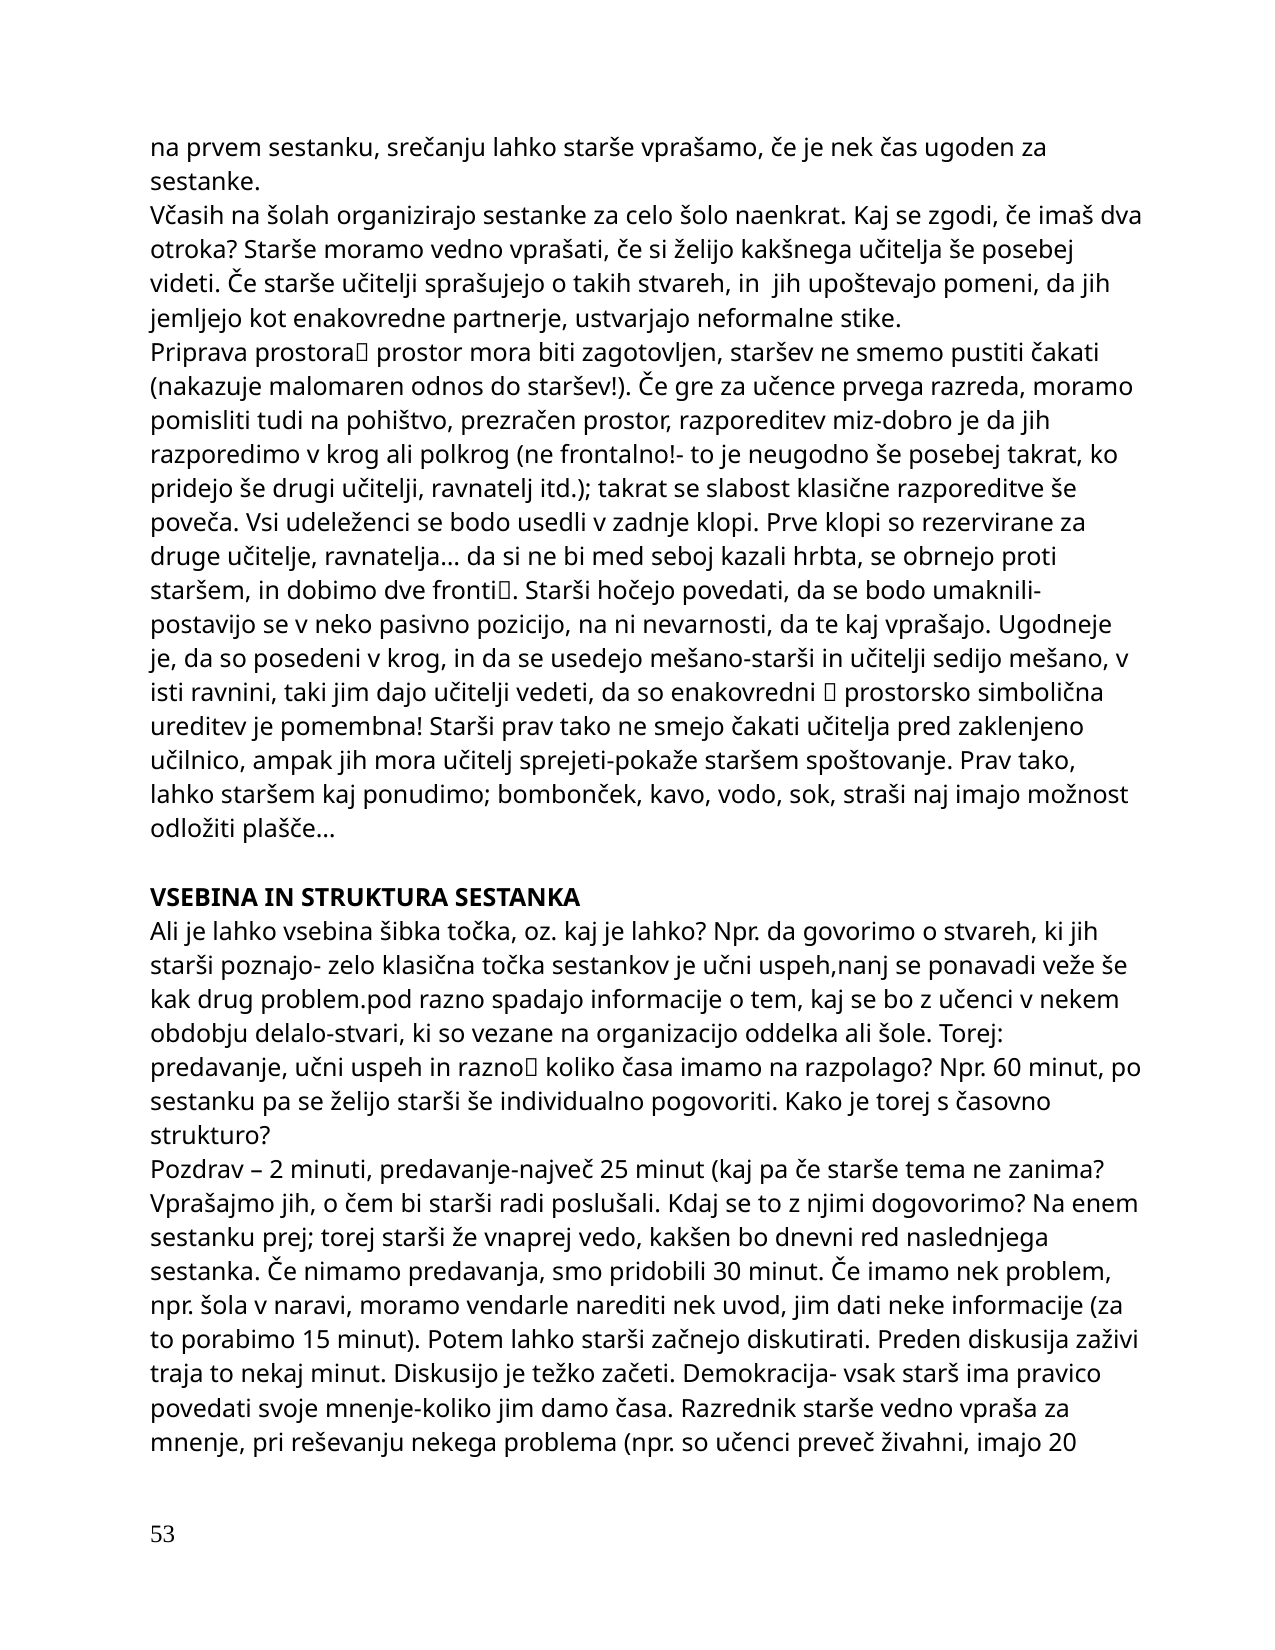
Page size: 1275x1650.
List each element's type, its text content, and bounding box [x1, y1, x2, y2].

text Priprava prostora prostor mora biti zagotovljen, staršev ne smemo pustiti čakati (nakazuje malomaren odnos do staršev!). Če gre za učence prvega razreda, moramo pomisliti tudi na pohištvo, prezračen prostor, razporeditev miz-dobro je da jih razporedimo v krog ali polkrog (ne frontalno!- to je neugodno še posebej takrat, ko pridejo še drugi učitelji, ravnatelj itd.); takrat se slabost klasične razporeditve še poveča. Vsi udeleženci se bodo usedli v zadnje klopi. Prve klopi so rezervirane za druge učitelje, ravnatelja… da si ne bi med seboj kazali hrbta, se obrnejo proti staršem, in dobimo dve fronti. Starši hočejo povedati, da se bodo umaknili- postavijo se v neko pasivno pozicijo, na ni nevarnosti, da te kaj vprašajo. Ugodneje je, da so posedeni v krog, in da se usedejo mešano-starši in učitelji sedijo mešano, v isti ravnini, taki jim dajo učitelji vedeti, da so enakovredni  prostorsko simbolična ureditev je pomembna! Starši prav tako ne smejo čakati učitelja pred zaklenjeno učilnico, ampak jih mora učitelj sprejeti-pokaže staršem spoštovanje. Prav tako, lahko staršem kaj ponudimo; bombonček, kavo, vodo, sok, straši naj imajo možnost odložiti plašče… [150, 334, 1144, 845]
text Pozdrav – 2 minuti, predavanje-največ 25 minut (kaj pa če starše tema ne zanima? Vprašajmo jih, o čem bi starši radi poslušali. Kdaj se to z njimi dogovorimo? Na enem sestanku prej; torej starši že vnaprej vedo, kakšen bo dnevni red naslednjega sestanka. Če nimamo predavanja, smo pridobili 30 minut. Če imamo nek problem, npr. šola v naravi, moramo vendarle narediti nek uvod, jim dati neke informacije (za to porabimo 15 minut). Potem lahko starši začnejo diskutirati. Preden diskusija zaživi traja to nekaj minut. Diskusijo je težko začeti. Demokracija- vsak starš ima pravico povedati svoje mnenje-koliko jim damo časa. Razrednik starše vedno vpraša za mnenje, pri reševanju nekega problema (npr. so učenci preveč živahni, imajo 20 [150, 1152, 1144, 1458]
text na prvem sestanku, srečanju lahko starše vprašamo, če je nek čas ugoden za sestanke. [150, 130, 1144, 198]
text Ali je lahko vsebina šibka točka, oz. kaj je lahko? Npr. da govorimo o stvareh, ki jih starši poznajo- zelo klasična točka sestankov je učni uspeh,nanj se ponavadi veže še kak drug problem.pod razno spadajo informacije o tem, kaj se bo z učenci v nekem obdobju delalo-stvari, ki so vezane na organizacijo oddelka ali šole. Torej: predavanje, učni uspeh in razno koliko časa imamo na razpolago? Npr. 60 minut, po sestanku pa se želijo starši še individualno pogovoriti. Kako je torej s časovno strukturo? [150, 913, 1144, 1152]
text Včasih na šolah organizirajo sestanke za celo šolo naenkrat. Kaj se zgodi, če imaš dva otroka? Starše moramo vedno vprašati, če si želijo kakšnega učitelja še posebej videti. Če starše učitelji sprašujejo o takih stvareh, in jih upoštevajo pomeni, da jih jemljejo kot enakovredne partnerje, ustvarjajo neformalne stike. [150, 198, 1144, 334]
text VSEBINA IN STRUKTURA SESTANKA [150, 879, 1144, 913]
